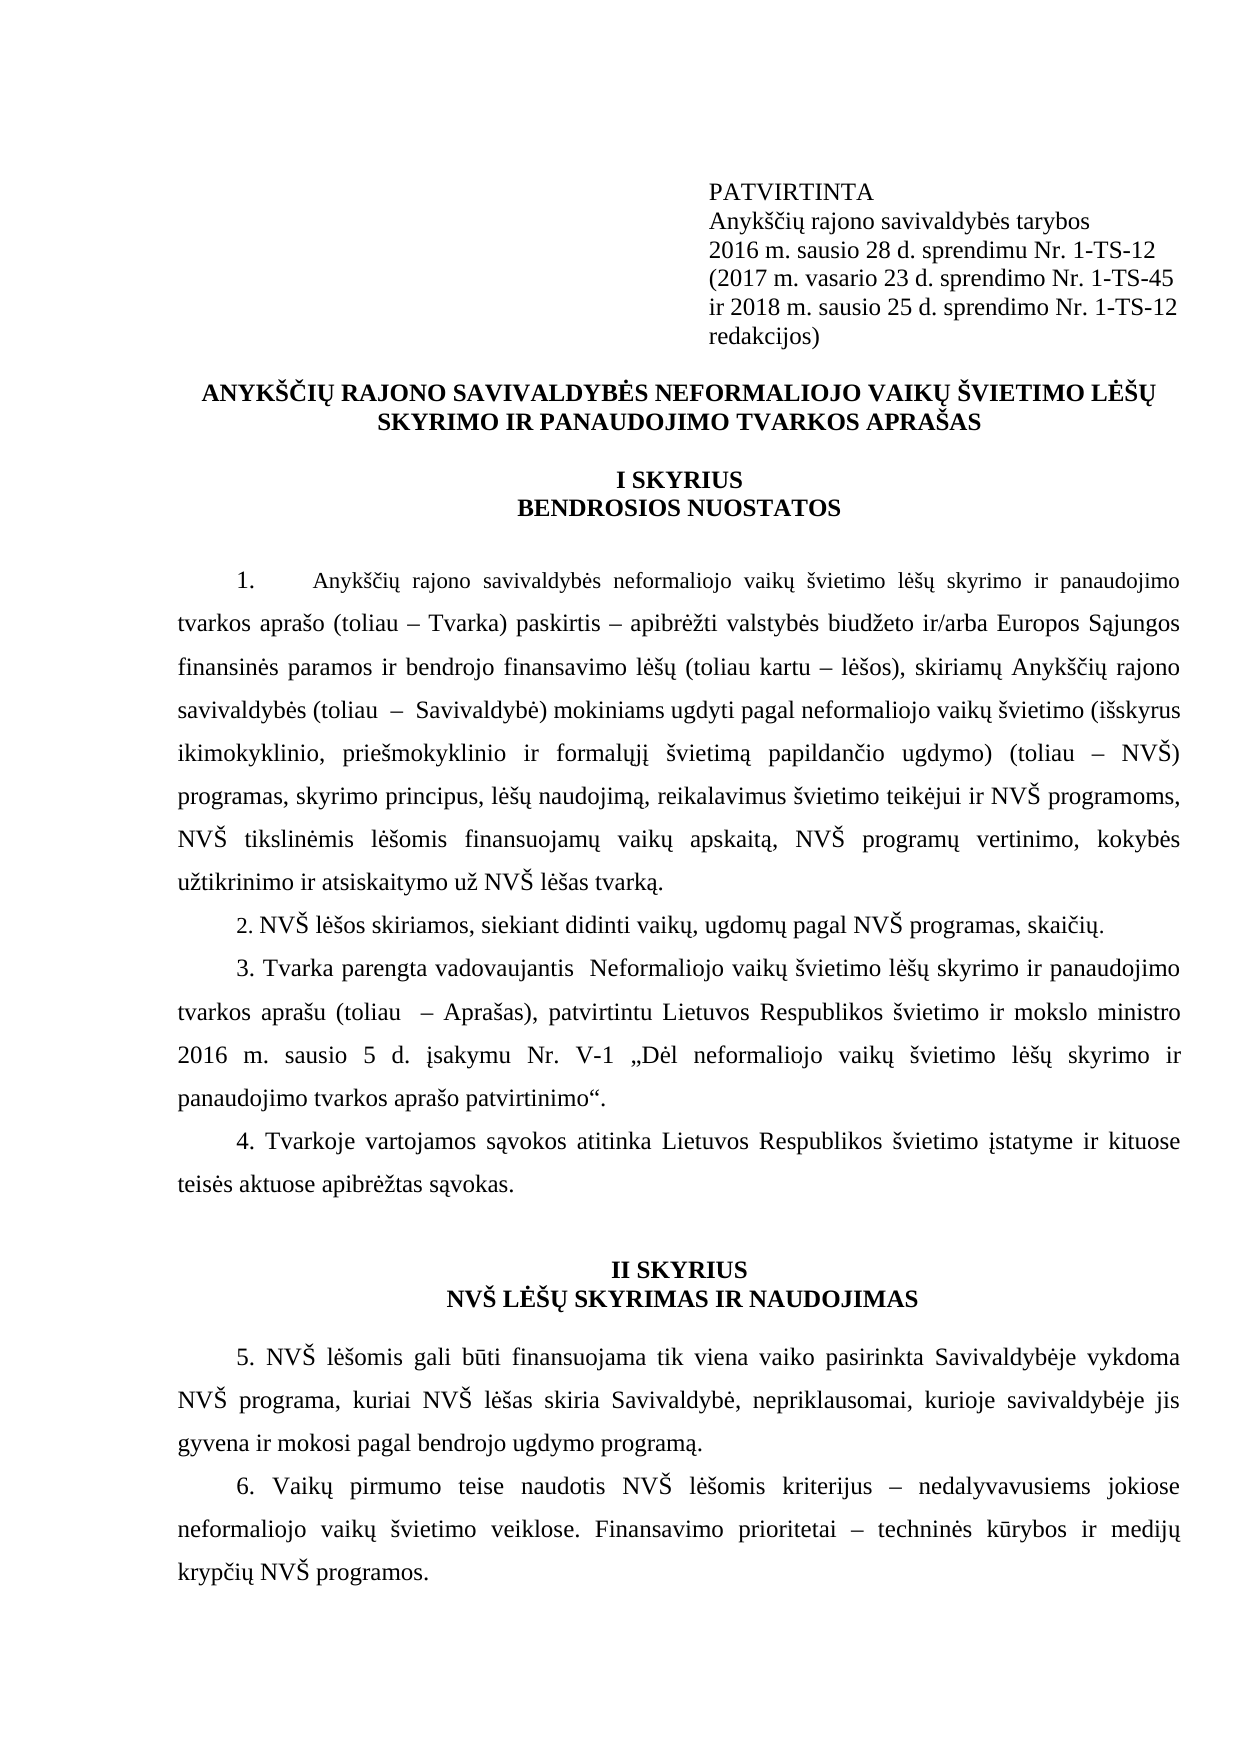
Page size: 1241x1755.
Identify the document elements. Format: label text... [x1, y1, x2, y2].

text 4. Tvarkoje vartojamos sąvokos atitinka Lietuvos Respublikos švietimo įstatyme ir kituose teisės aktuose apibrėžtas sąvokas. [177, 1126, 1181, 1198]
text 6. Vaikų pirmumo teise naudotis NVŠ lėšomis kriterijus – nedalyvavusiems jokiose neformaliojo vaikų švietimo veiklose. Finansavimo prioritetai – techninės kūrybos ir medijų krypčių NVŠ programos. [177, 1471, 1181, 1586]
text NVŠ LĖŠŲ SKYRIMAS IR NAUDOJIMAS [177, 1284, 1181, 1313]
text redakcijos) [709, 321, 1181, 350]
text Anykščių rajono savivaldybės tarybos [709, 206, 1181, 235]
text ir 2018 m. sausio 25 d. sprendimo Nr. 1-TS-12 [709, 292, 1181, 321]
text (2017 m. vasario 23 d. sprendimo Nr. 1-TS-45 [709, 263, 1181, 292]
text 5. NVŠ lėšomis gali būti finansuojama tik viena vaiko pasirinkta Savivaldybėje vykdoma NVŠ programa, kuriai NVŠ lėšas skiria Savivaldybė, nepriklausomai, kurioje savivaldybėje jis gyvena ir mokosi pagal bendrojo ugdymo programą. [177, 1342, 1181, 1457]
text I SKYRIUS [177, 465, 1181, 493]
text BENDROSIOS NUOSTATOS [177, 493, 1181, 522]
text 1. Anykščių rajono savivaldybės neformaliojo vaikų švietimo lėšų skyrimo ir panaudojimo tvarkos aprašo (toliau – Tvarka) paskirtis – apibrėžti valstybės biudžeto ir/arba Europos Sąjungos finansinės paramos ir bendrojo finansavimo lėšų (toliau kartu – lėšos), skiriamų Anykščių rajono savivaldybės (toliau – Savivaldybė) mokiniams ugdyti pagal neformaliojo vaikų švietimo (išskyrus ikimokyklinio, priešmokyklinio ir formalųjį švietimą papildančio ugdymo) (toliau – NVŠ) programas, skyrimo principus, lėšų naudojimą, reikalavimus švietimo teikėjui ir NVŠ programoms, NVŠ tikslinėmis lėšomis finansuojamų vaikų apskaitą, NVŠ programų vertinimo, kokybės užtikrinimo ir atsiskaitymo už NVŠ lėšas tvarką. [177, 565, 1181, 896]
text 2016 m. sausio 28 d. sprendimu Nr. 1-TS-12 [709, 235, 1181, 263]
text PATVIRTINTA [709, 177, 1181, 206]
text II SKYRIUS [177, 1255, 1181, 1284]
text 3. Tvarka parengta vadovaujantis Neformaliojo vaikų švietimo lėšų skyrimo ir panaudojimo tvarkos aprašu (toliau – Aprašas), patvirtintu Lietuvos Respublikos švietimo ir mokslo ministro 2016 m. sausio 5 d. įsakymu Nr. V-1 „Dėl neformaliojo vaikų švietimo lėšų skyrimo ir panaudojimo tvarkos aprašo patvirtinimo“. [177, 953, 1181, 1112]
text ANYKŠČIŲ RAJONO SAVIVALDYBĖS NEFORMALIOJO VAIKŲ ŠVIETIMO LĖŠŲ SKYRIMO IR PANAUDOJIMO TVARKOS APRAŠAS [177, 378, 1181, 436]
text 2. NVŠ lėšos skiriamos, siekiant didinti vaikų, ugdomų pagal NVŠ programas, skaičių. [177, 910, 1181, 939]
